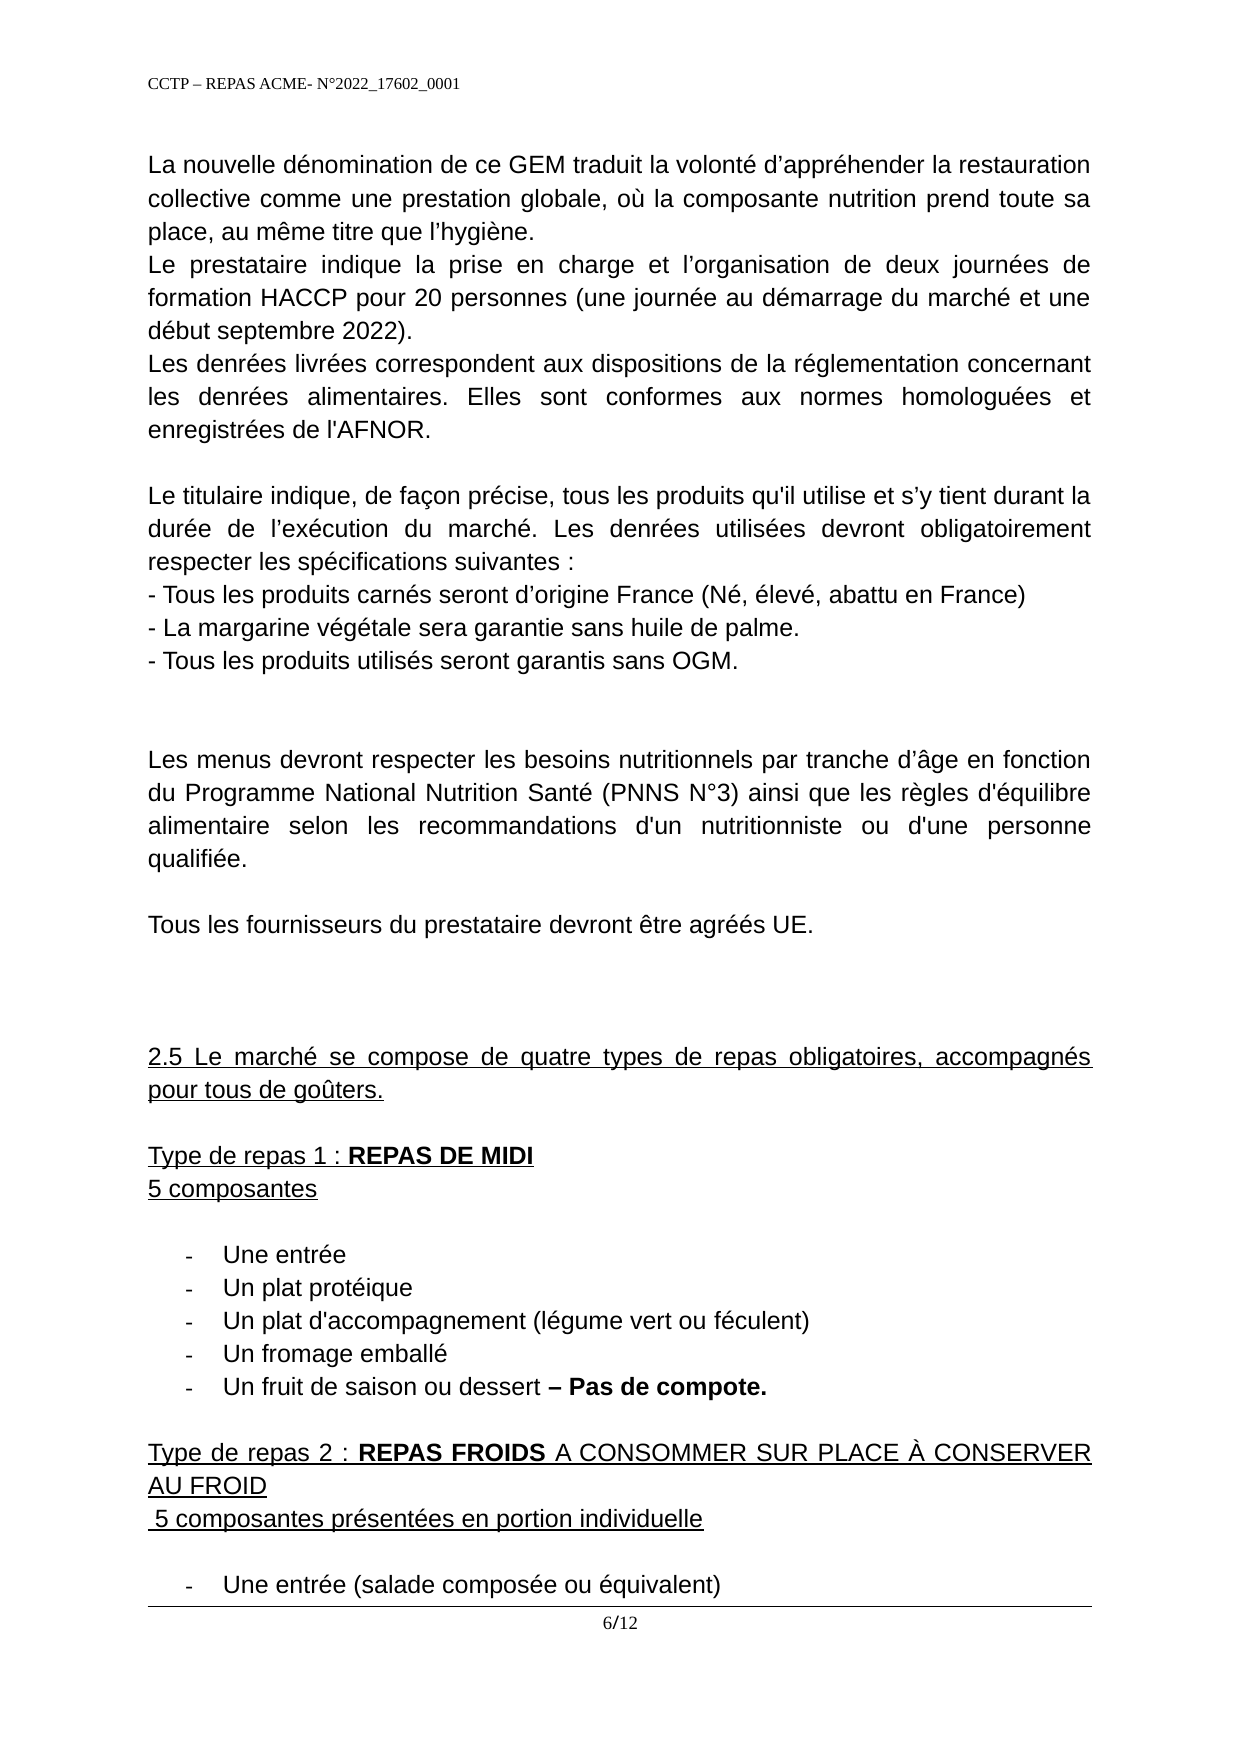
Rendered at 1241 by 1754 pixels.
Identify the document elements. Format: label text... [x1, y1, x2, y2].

list Un plat d'accompagnement (légume vert ou féculent) [185, 1306, 1092, 1335]
text 2.5 Le marché se compose de quatre types de repas obligatoires, accompagnés [148, 1042, 1092, 1067]
text La nouvelle dénomination de ce GEM traduit la volonté d’appréhender la restauration collective comme une prestation globale, où la composante nutrition prend toute sa place, au même titre que l’hygiène. [148, 151, 1092, 245]
list Un plat protéique [185, 1273, 1092, 1302]
subtitle Type de repas 1 : REPAS DE MIDI [148, 1141, 1092, 1170]
subtitle 5 composantes [148, 1174, 1092, 1203]
text Le titulaire indique, de façon précise, tous les produits qu'il utilise et s’y tient durant la durée de l’exécution du marché. Les denrées utilisées devront obligatoirement respecter les spécifications suivantes : [148, 481, 1092, 576]
text Le prestataire indique la prise en charge et l’organisation de deux journées de formation HACCP pour 20 personnes (une journée au démarrage du marché et une début septembre 2022). [148, 249, 1092, 344]
list Un fruit de saison ou dessert – Pas de compote. [185, 1372, 1092, 1401]
text Les denrées livrées correspondent aux dispositions de la réglementation concernant les denrées alimentaires. Elles sont conformes aux normes homologuées et enregistrées de l'AFNOR. [148, 349, 1092, 443]
text - Tous les produits carnés seront d’origine France (Né, élevé, abattu en France) [148, 580, 1092, 608]
text Les menus devront respecter les besoins nutritionnels par tranche d’âge en fonction du Programme National Nutrition Santé (PNNS N°3) ainsi que les règles d'équilibre alimentaire selon les recommandations d'un nutritionniste ou d'une personne qualifiée. [148, 745, 1092, 873]
text Tous les fournisseurs du prestataire devront être agréés UE. [148, 910, 1092, 939]
list Une entrée [185, 1240, 1092, 1269]
text AU FROID [148, 1465, 1092, 1500]
text - Tous les produits utilisés seront garantis sans OGM. [148, 646, 1092, 674]
text pour tous de goûters. [148, 1068, 1092, 1104]
list Une entrée (salade composée ou équivalent) [185, 1570, 1092, 1599]
text 5 composantes présentées en portion individuelle [148, 1504, 1092, 1533]
text Type de repas 2 : REPAS FROIDS A CONSOMMER SUR PLACE À CONSERVER [148, 1438, 1092, 1463]
list Un fromage emballé [185, 1339, 1092, 1368]
text - La margarine végétale sera garantie sans huile de palme. [148, 613, 1092, 642]
